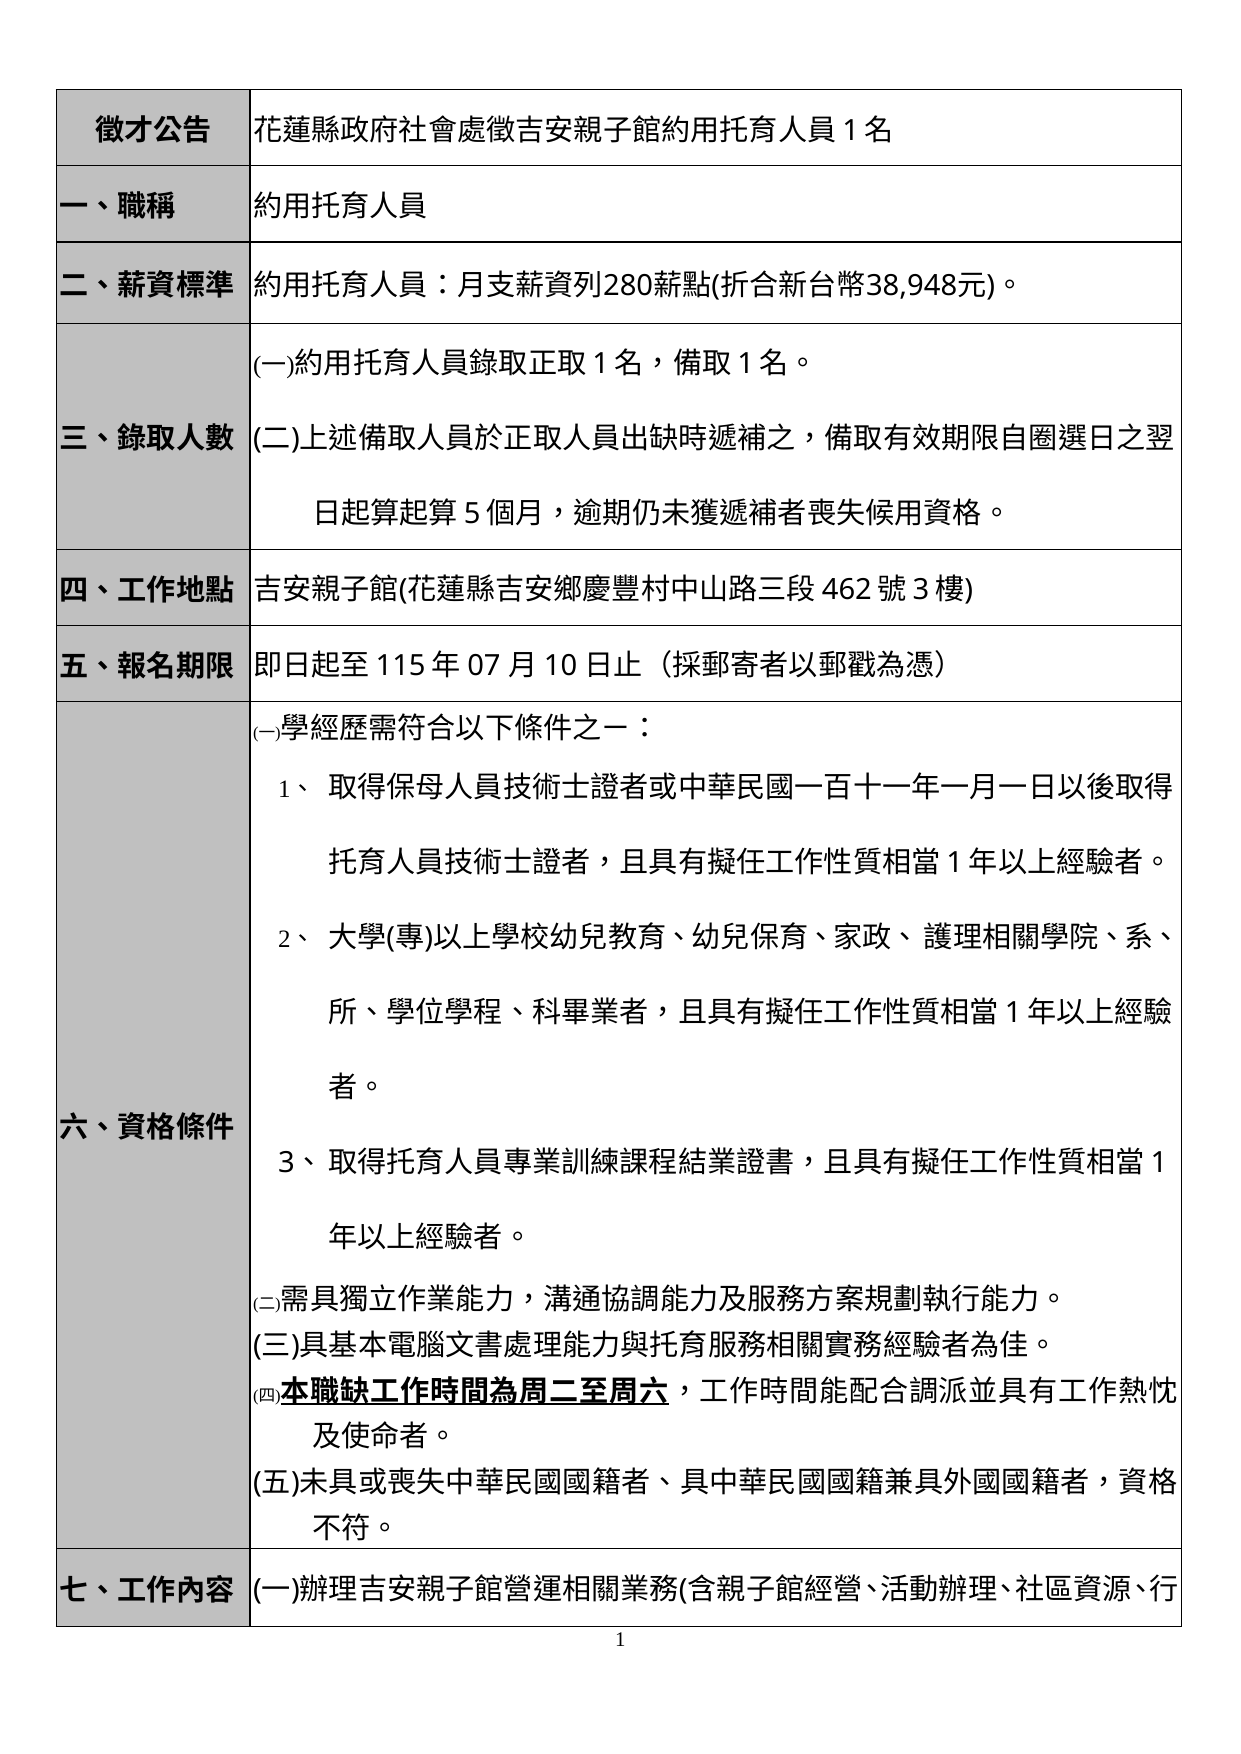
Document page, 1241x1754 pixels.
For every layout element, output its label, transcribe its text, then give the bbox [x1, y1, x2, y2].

table_cell 辦理吉安親子館營運相關業務(含親子館經營、活動辦理、社區資源、行銷宣傳等)。 辦理吉安親子館定點臨托相關業務。 其他交辦事項。 [251, 1549, 1181, 1626]
table_cell 即日起至115年 07 月 10 日止（採郵寄者以郵戳為憑） [251, 626, 1181, 701]
table_cell 一、職稱 [57, 166, 249, 241]
table_header 花蓮縣政府社會處徵吉安親子館約用托育人員1名 [251, 90, 1181, 165]
table_cell 四、工作地點 [57, 550, 249, 625]
table_cell 三、錄取人數 [57, 324, 249, 549]
table_cell 吉安親子館(花蓮縣吉安鄉慶豐村中山路三段462號3樓) [251, 550, 1181, 625]
table_cell 七、工作內容 [57, 1549, 249, 1626]
table_cell 學經歷需符合以下條件之ㄧ： 取得保母人員技術士證者或中華民國一百十一年一月一日以後取得托育人員技術士證者，且具有擬任工作性質相當1年以上經驗者。 大學(專)以上學校幼兒教育、幼兒保育、家政、 護理相關學院、系、所、學位學程、科畢業者，且具有擬任工作性質相當1年以上經驗者。 取得托育人員專業訓練課程結業證書，且具有擬任工作性質相當1年以上經驗者。 需具獨立作業能力，溝通協調能力及服務方案規劃執行能力。 具基本電腦文書處理能力與托育服務相關實務經驗者為佳。 本職缺工作時間為周二至周六，工作時間能配合調派並具有工作熱忱及使命者。 未具或喪失中華民國國籍者、具中華民國國籍兼具外國國籍者，資格不符。 [251, 702, 1181, 1548]
table_cell 五、報名期限 [57, 626, 249, 701]
table_header 徵才公告 [57, 90, 249, 165]
table_cell 約用托育人員 [251, 166, 1181, 241]
table_cell 六、資格條件 [57, 702, 249, 1548]
table_cell 約用托育人員錄取正取1名，備取1名。 上述備取人員於正取人員出缺時遞補之，備取有效期限自圈選日之翌日起算起算5個月，逾期仍未獲遞補者喪失候用資格。 [251, 324, 1181, 549]
table_cell 約用托育人員：月支薪資列280薪點(折合新台幣38,948元)。 [251, 243, 1181, 323]
table_cell 二、薪資標準 [57, 243, 249, 323]
